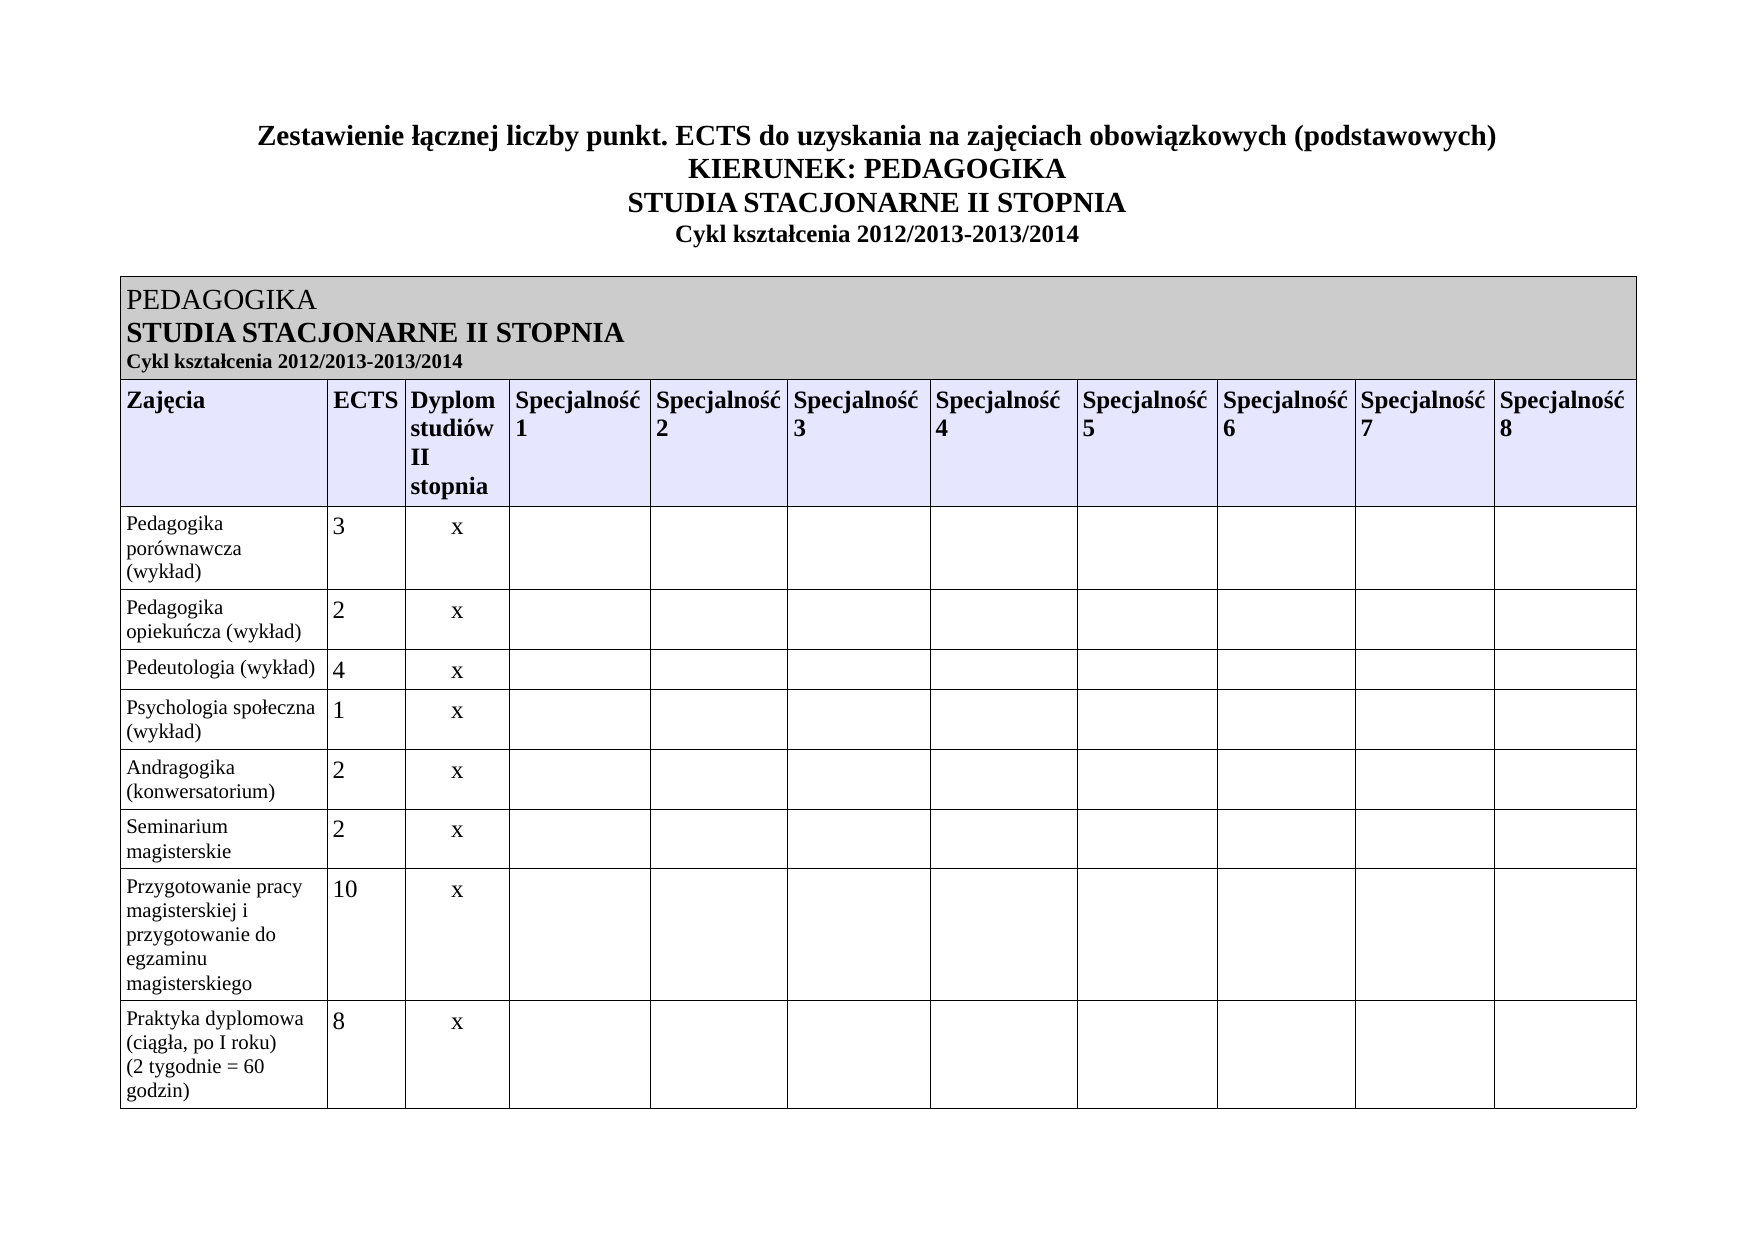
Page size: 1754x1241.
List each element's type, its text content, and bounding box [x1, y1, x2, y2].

table_cell [651, 750, 787, 809]
table_cell x [406, 810, 509, 868]
table_cell [651, 1001, 787, 1108]
table_cell [931, 507, 1077, 589]
table_cell [1356, 869, 1494, 1000]
table_cell [788, 869, 930, 1000]
table_cell [1078, 1001, 1217, 1108]
table_cell [1078, 650, 1217, 689]
table_cell [1495, 810, 1636, 868]
table_cell [788, 507, 930, 589]
table_cell [1218, 810, 1355, 868]
table_cell [1218, 507, 1355, 589]
table_cell [931, 590, 1077, 649]
table_cell Specjalność 2 [651, 380, 787, 506]
table_cell [510, 1001, 650, 1108]
table_cell [1495, 750, 1636, 809]
table_cell x [406, 590, 509, 649]
table_cell 1 [328, 690, 405, 749]
table_cell [1078, 690, 1217, 749]
table_cell 2 [328, 590, 405, 649]
table_cell 2 [328, 750, 405, 809]
table_cell [510, 690, 650, 749]
table_cell [1218, 869, 1355, 1000]
table_cell [1495, 869, 1636, 1000]
table_cell x [406, 750, 509, 809]
table_cell [651, 810, 787, 868]
table_cell 10 [328, 869, 405, 1000]
table_cell [1218, 1001, 1355, 1108]
table_cell [1078, 590, 1217, 649]
table_cell [651, 590, 787, 649]
table_cell [931, 750, 1077, 809]
table_cell [510, 810, 650, 868]
table_cell Pedagogika opiekuńcza (wykład) [121, 590, 327, 649]
table_cell Psychologia społeczna (wykład) [121, 690, 327, 749]
table_cell Przygotowanie pracy magisterskiej i przygotowanie do egzaminu magisterskiego [121, 869, 327, 1000]
table_cell [1356, 750, 1494, 809]
title KIERUNEK: PEDAGOGIKA [118, 152, 1636, 185]
table_cell [1218, 650, 1355, 689]
table_cell Dyplom studiów II stopnia [406, 380, 509, 506]
table_cell [1078, 507, 1217, 589]
table_cell Specjalność 7 [1356, 380, 1494, 506]
table_cell [651, 690, 787, 749]
table_cell ECTS [328, 380, 405, 506]
table_cell [788, 1001, 930, 1108]
table_cell [788, 650, 930, 689]
table_cell [788, 590, 930, 649]
table_cell Pedagogika porównawcza (wykład) [121, 507, 327, 589]
table_cell [651, 650, 787, 689]
table_cell [1078, 750, 1217, 809]
title STUDIA STACJONARNE II STOPNIA [118, 185, 1636, 219]
table_cell [1078, 869, 1217, 1000]
table_cell Specjalność 3 [788, 380, 930, 506]
table_cell x [406, 690, 509, 749]
table_cell [931, 690, 1077, 749]
table_cell x [406, 869, 509, 1000]
table_cell [510, 869, 650, 1000]
table_cell Specjalność 5 [1078, 380, 1217, 506]
table_cell [510, 750, 650, 809]
table_cell [788, 690, 930, 749]
table_cell [510, 507, 650, 589]
table_cell Specjalność 8 [1495, 380, 1636, 506]
table_cell [651, 507, 787, 589]
table_cell 2 [328, 810, 405, 868]
table_cell [1495, 507, 1636, 589]
table_cell [1078, 810, 1217, 868]
table_cell Pedeutologia (wykład) [121, 650, 327, 689]
table_cell x [406, 1001, 509, 1108]
table_cell x [406, 507, 509, 589]
table_cell Specjalność 1 [510, 380, 650, 506]
table_cell [1495, 690, 1636, 749]
table_cell Zajęcia [121, 380, 327, 506]
table_cell Seminarium magisterskie [121, 810, 327, 868]
subtitle Cykl kształcenia 2012/2013-2013/2014 [118, 219, 1636, 247]
table_cell [1356, 1001, 1494, 1108]
table_cell [1495, 650, 1636, 689]
table_cell [1356, 690, 1494, 749]
table_cell [1356, 507, 1494, 589]
table_cell Praktyka dyplomowa (ciągła, po I roku) (2 tygodnie = 60 godzin) [121, 1001, 327, 1108]
table_cell [1218, 590, 1355, 649]
table_cell 4 [328, 650, 405, 689]
table_cell [1495, 590, 1636, 649]
table_cell [1356, 810, 1494, 868]
table_cell Specjalność 6 [1218, 380, 1355, 506]
table_cell [931, 810, 1077, 868]
table_cell [1218, 750, 1355, 809]
table_cell [931, 869, 1077, 1000]
table_cell [510, 590, 650, 649]
table_cell x [406, 650, 509, 689]
table_cell [510, 650, 650, 689]
table_cell 8 [328, 1001, 405, 1108]
table_cell 3 [328, 507, 405, 589]
table_cell [1218, 690, 1355, 749]
table_header PEDAGOGIKA STUDIA STACJONARNE II STOPNIA Cykl kształcenia 2012/2013-2013/2014 [121, 277, 1636, 379]
table_cell [931, 650, 1077, 689]
table_cell [1356, 650, 1494, 689]
table_cell [788, 810, 930, 868]
title Zestawienie łącznej liczby punkt. ECTS do uzyskania na zajęciach obowiązkowych (podstawowych) [118, 118, 1636, 152]
table_cell [788, 750, 930, 809]
table_cell [931, 1001, 1077, 1108]
table_cell [1495, 1001, 1636, 1108]
table_cell [1356, 590, 1494, 649]
table_cell Andragogika (konwersatorium) [121, 750, 327, 809]
table_cell Specjalność 4 [931, 380, 1077, 506]
table_cell [651, 869, 787, 1000]
